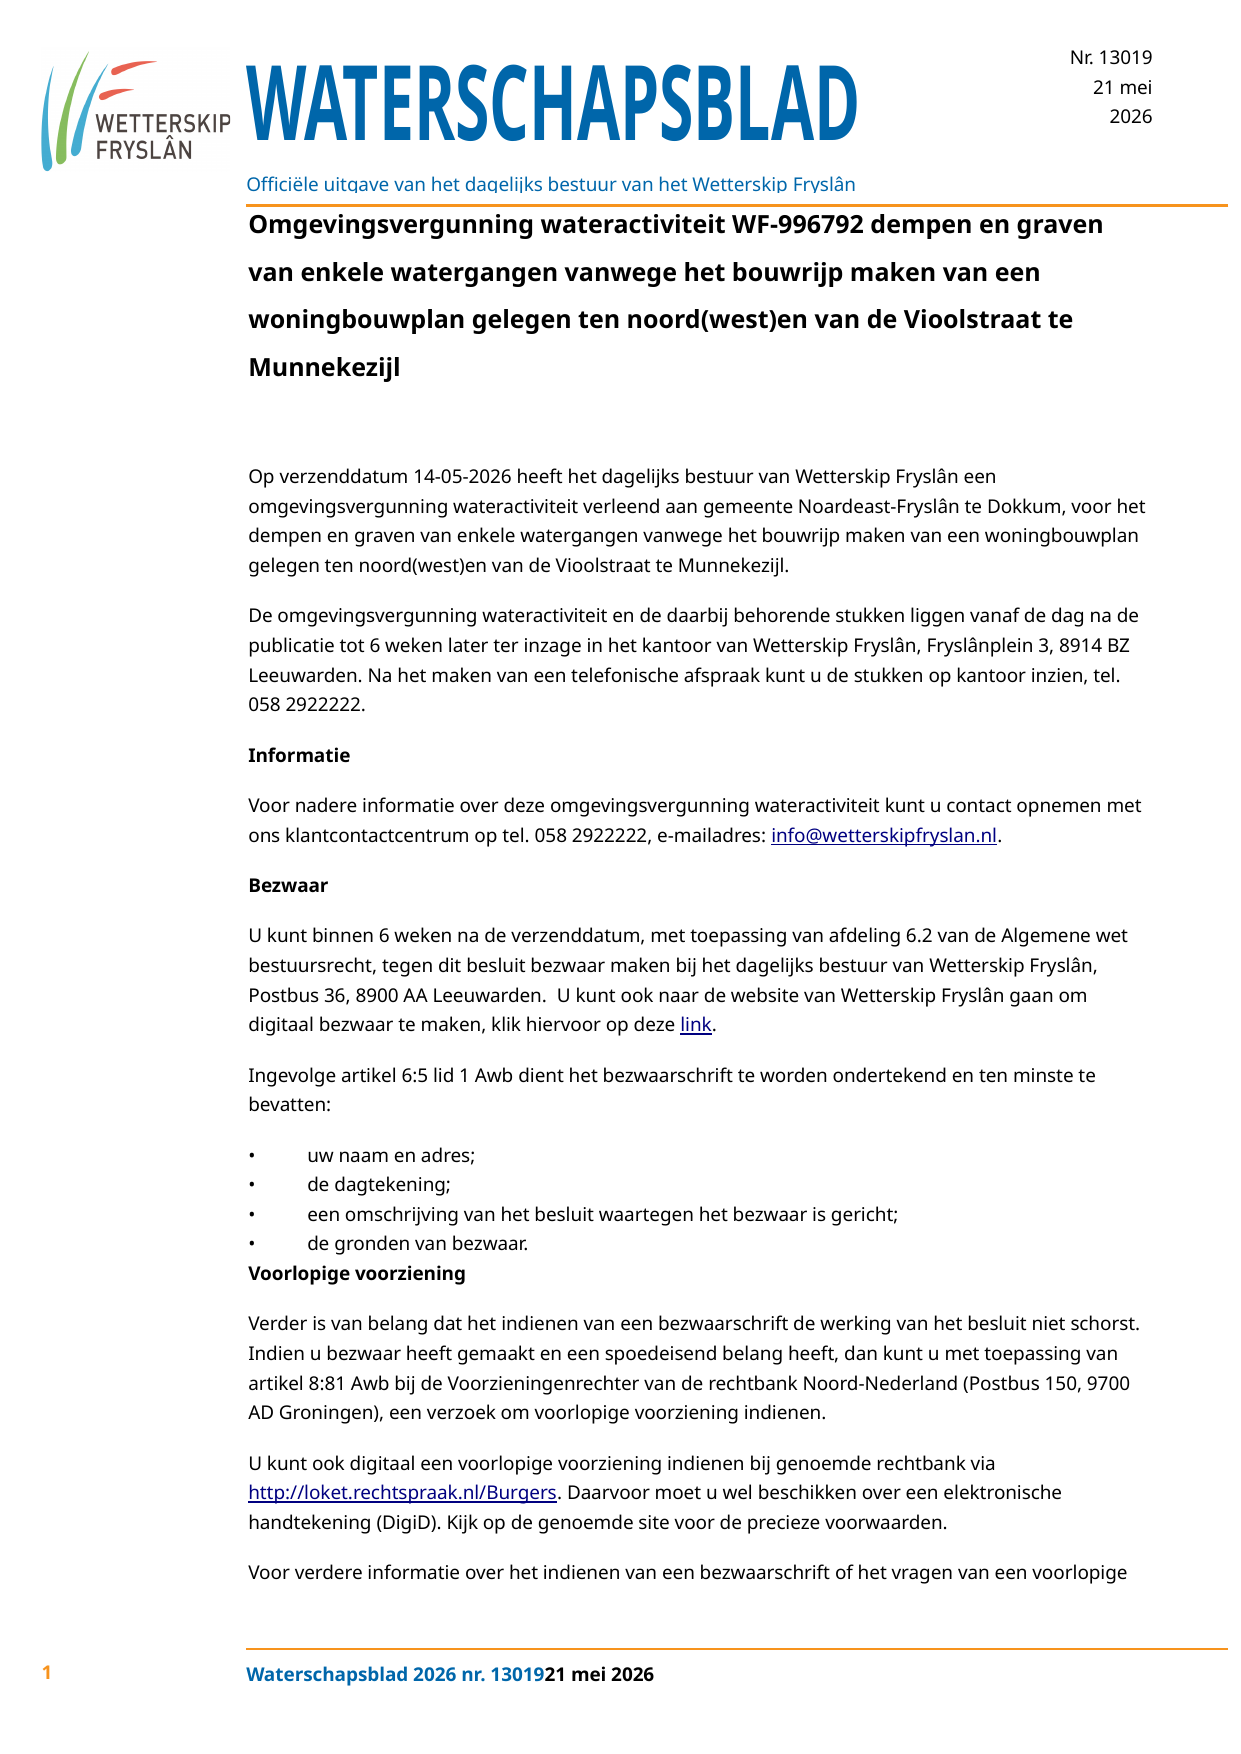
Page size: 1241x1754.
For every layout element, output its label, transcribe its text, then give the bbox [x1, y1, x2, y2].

text Bezwaar [248, 872, 1152, 898]
text Informatie [248, 742, 1152, 768]
text U kunt binnen 6 weken na de verzenddatum, met toepassing van afdeling 6.2 van de Algemene wet bestuursrecht, tegen dit besluit bezwaar maken bij het dagelijks bestuur van Wetterskip Fryslân, Postbus 36, 8900 AA Leeuwarden. U kunt ook naar de website van Wetterskip Fryslân gaan om digitaal bezwaar te maken, klik hiervoor op deze link. [248, 923, 1152, 1037]
picture [41, 47, 231, 172]
list de gronden van bezwaar. [248, 1231, 1152, 1256]
list een omschrijving van het besluit waartegen het bezwaar is gericht; [248, 1201, 1152, 1227]
text Voor nadere informatie over deze omgevingsvergunning wateractiviteit kunt u contact opnemen met ons klantcontactcentrum op tel. 058 2922222, e-mailadres: info@wetterskipfryslan.nl. [248, 792, 1152, 848]
text Ingevolge artikel 6:5 lid 1 Awb dient het bezwaarschrift te worden ondertekend en ten minste te bevatten: [248, 1062, 1152, 1117]
text Voorlopige voorziening [248, 1260, 1152, 1286]
text Voor verdere informatie over het indienen van een bezwaarschrift of het vragen van een voorlopige [248, 1559, 1152, 1585]
text U kunt ook digitaal een voorlopige voorziening indienen bij genoemde rechtbank via http://loket.rechtspraak.nl/Burgers. Daarvoor moet u wel beschikken over een elektronische handtekening (DigiD). Kijk op de genoemde site voor de precieze voorwaarden. [248, 1450, 1152, 1535]
text Omgevingsvergunning wateractiviteit WF-996792 dempen en graven van enkele watergangen vanwege het bouwrijp maken van een woningbouwplan gelegen ten noord(west)en van de Vioolstraat te Munnekezijl [248, 207, 1152, 384]
list uw naam en adres; [248, 1142, 1152, 1168]
text De omgevingsvergunning wateractiviteit en de daarbij behorende stukken liggen vanaf de dag na de publicatie tot 6 weken later ter inzage in het kantoor van Wetterskip Fryslân, Fryslânplein 3, 8914 BZ Leeuwarden. Na het maken van een telefonische afspraak kunt u de stukken op kantoor inzien, tel. 058 2922222. [248, 603, 1152, 717]
list de dagtekening; [248, 1171, 1152, 1197]
text Op verzenddatum 14-05-2026 heeft het dagelijks bestuur van Wetterskip Fryslân een omgevingsvergunning wateractiviteit verleend aan gemeente Noardeast-Fryslân te Dokkum, voor het dempen en graven van enkele watergangen vanwege het bouwrijp maken van een woningbouwplan gelegen ten noord(west)en van de Vioolstraat te Munnekezijl. [248, 463, 1152, 578]
text Verder is van belang dat het indienen van een bezwaarschrift de werking van het besluit niet schorst. Indien u bezwaar heeft gemaakt en een spoedeisend belang heeft, dan kunt u met toepassing van artikel 8:81 Awb bij de Voorzieningenrechter van de rechtbank Noord-Nederland (Postbus 150, 9700 AD Groningen), een verzoek om voorlopige voorziening indienen. [248, 1311, 1152, 1425]
